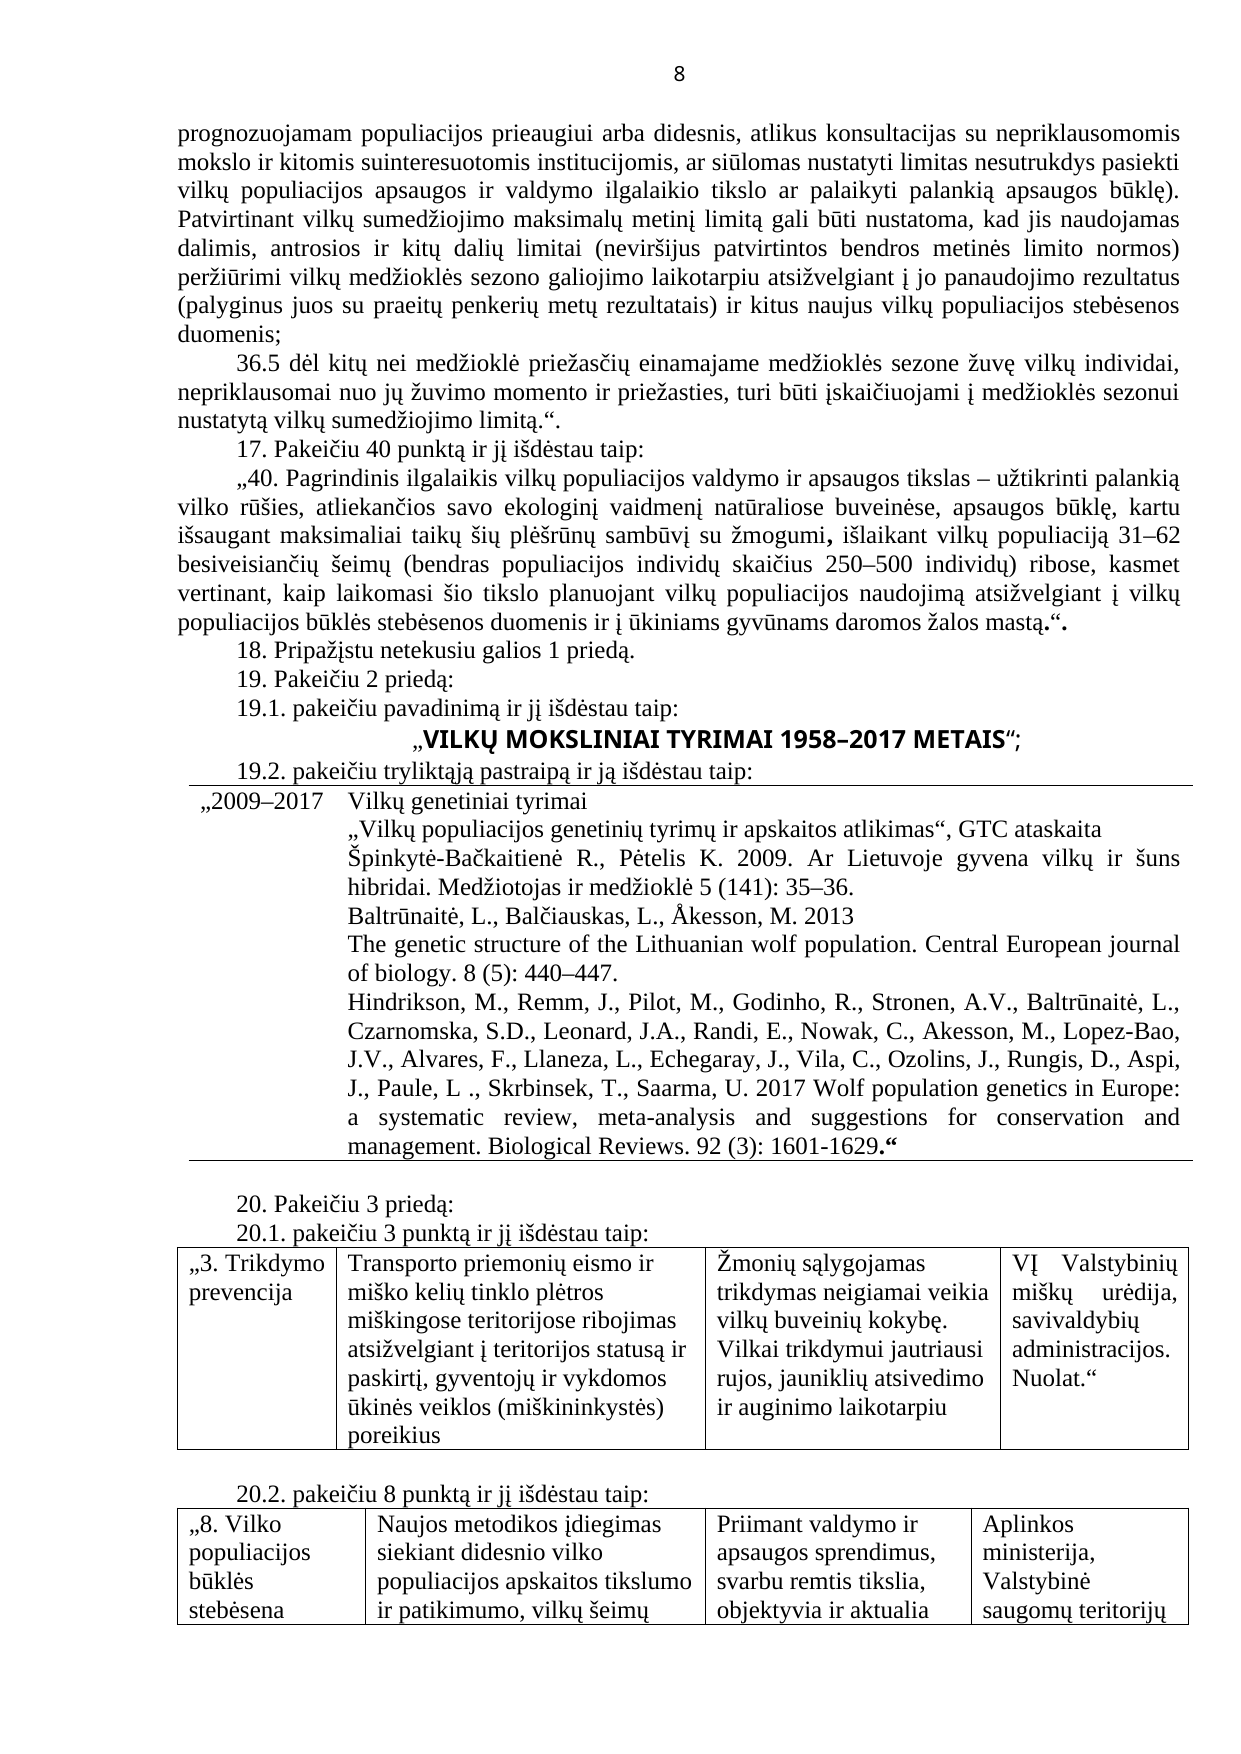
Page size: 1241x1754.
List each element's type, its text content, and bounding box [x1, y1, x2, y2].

text 18. Pripažįstu netekusiu galios 1 priedą. [177, 636, 1181, 664]
text prognozuojamam populiacijos prieaugiui arba didesnis, atlikus konsultacijas su nepriklausomomis mokslo ir kitomis suinteresuotomis institucijomis, ar siūlomas nustatyti limitas nesutrukdys pasiekti vilkų populiacijos apsaugos ir valdymo ilgalaikio tikslo ar palaikyti palankią apsaugos būklę). Patvirtinant vilkų sumedžiojimo maksimalų metinį limitą gali būti nustatoma, kad jis naudojamas dalimis, antrosios ir kitų dalių limitai (neviršijus patvirtintos bendros metinės limito normos) peržiūrimi vilkų medžioklės sezono galiojimo laikotarpiu atsižvelgiant į jo panaudojimo rezultatus (palyginus juos su praeitų penkerių metų rezultatais) ir kitus naujus vilkų populiacijos stebėsenos duomenis; [177, 118, 1181, 348]
table_header Naujos metodikos įdiegimas siekiant didesnio vilko populiacijos apskaitos tikslumo ir patikimumo, vilkų šeimų [366, 1509, 705, 1624]
text 20.1. pakeičiu 3 punktą ir jį išdėstau taip: [177, 1218, 1181, 1247]
text 20. Pakeičiu 3 priedą: [177, 1189, 1181, 1218]
text 36.5 dėl kitų nei medžioklė priežasčių einamajame medžioklės sezone žuvę vilkų individai, nepriklausomai nuo jų žuvimo momento ir priežasties, turi būti įskaičiuojami į medžioklės sezonui nustatytą vilkų sumedžiojimo limitą.“. [177, 348, 1181, 434]
table_header „2009–2017 [189, 786, 336, 1159]
table_header Transporto priemonių eismo ir miško kelių tinklo plėtros miškingose teritorijose ribojimas atsižvelgiant į teritorijos statusą ir paskirtį, gyventojų ir vykdomos ūkinės veiklos (miškininkystės) poreikius [337, 1248, 705, 1449]
text 19. Pakeičiu 2 priedą: [177, 664, 1181, 693]
text „40. Pagrindinis ilgalaikis vilkų populiacijos valdymo ir apsaugos tikslas – užtikrinti palankią vilko rūšies, atliekančios savo ekologinį vaidmenį natūraliose buveinėse, apsaugos būklę, kartu išsaugant maksimaliai taikų šių plėšrūnų sambūvį su žmogumi, išlaikant vilkų populiaciją 31–62 besiveisiančių šeimų (bendras populiacijos individų skaičius 250–500 individų) ribose, kasmet vertinant, kaip laikomasi šio tikslo planuojant vilkų populiacijos naudojimą atsižvelgiant į vilkų populiacijos būklės stebėsenos duomenis ir į ūkiniams gyvūnams daromos žalos mastą.“. [177, 463, 1181, 636]
table_header Žmonių sąlygojamas trikdymas neigiamai veikia vilkų buveinių kokybę. Vilkai trikdymui jautriausi rujos, jauniklių atsivedimo ir auginimo laikotarpiu [706, 1248, 1000, 1449]
table_header „3. Trikdymo prevencija [178, 1248, 336, 1449]
text 19.2. pakeičiu tryliktąją pastraipą ir ją išdėstau taip: [177, 756, 1181, 785]
table_header Vilkų genetiniai tyrimai „Vilkų populiacijos genetinių tyrimų ir apskaitos atlikimas“, GTC ataskaita Špinkytė-Bačkaitienė R., Pėtelis K. 2009. Ar Lietuvoje gyvena vilkų ir šuns hibridai. Medžiotojas ir medžioklė 5 (141): 35–36. Baltrūnaitė, L., Balčiauskas, L., Åkesson, M. 2013 The genetic structure of the Lithuanian wolf population. Central European journal of biology. 8 (5): 440–447. Hindrikson, M., Remm, J., Pilot, M., Godinho, R., Stronen, A.V., Baltrūnaitė, L., Czarnomska, S.D., Leonard, J.A., Randi, E., Nowak, C., Akesson, M., Lopez-Bao, J.V., Alvares, F., Llaneza, L., Echegaray, J., Vila, C., Ozolins, J., Rungis, D., Aspi, J., Paule, L ., Skrbinsek, T., Saarma, U. 2017 Wolf population genetics in Europe: a systematic review, meta-analysis and suggestions for conservation and management. Biological Reviews. 92 (3): 1601-1629.“ [336, 786, 1192, 1159]
text 19.1. pakeičiu pavadinimą ir jį išdėstau taip: [177, 693, 1181, 722]
table_header VĮ Valstybinių miškų urėdija, savivaldybių administracijos. Nuolat.“ [1001, 1248, 1188, 1449]
table_header „8. Vilko populiacijos būklės stebėsena [178, 1509, 365, 1624]
text 20.2. pakeičiu 8 punktą ir jį išdėstau taip: [177, 1479, 1181, 1508]
table_header Priimant valdymo ir apsaugos sprendimus, svarbu remtis tikslia, objektyvia ir aktualia [706, 1509, 971, 1624]
text 17. Pakeičiu 40 punktą ir jį išdėstau taip: [177, 434, 1181, 463]
text „Vilkų moksliniai tyrimai 1958–2017 metais“; [177, 722, 1181, 756]
table_header Aplinkos ministerija, Valstybinė saugomų teritorijų [972, 1509, 1188, 1624]
